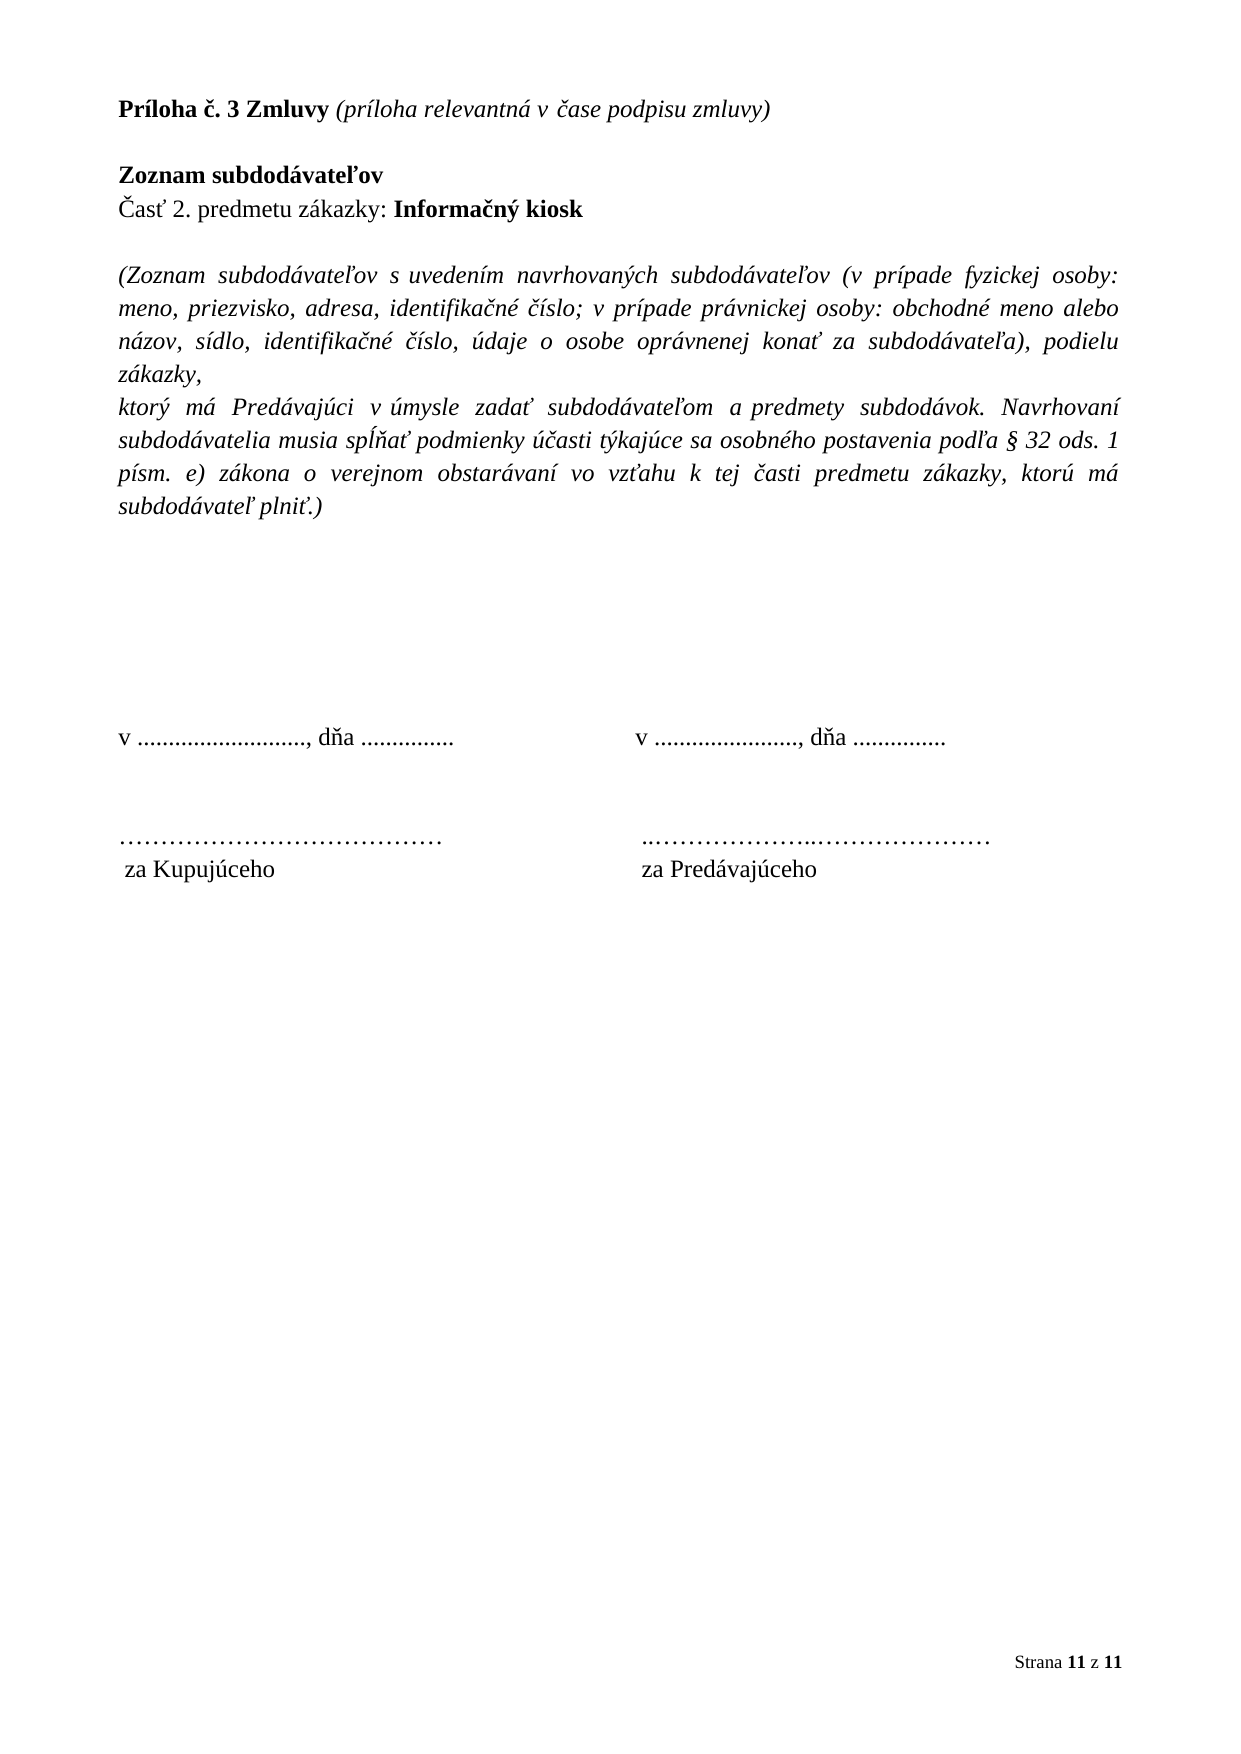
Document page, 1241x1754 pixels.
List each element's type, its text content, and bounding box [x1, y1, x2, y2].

text (Zoznam subdodávateľov s uvedením navrhovaných subdodávateľov (v prípade fyzickej osoby: meno, priezvisko, adresa, identifikačné číslo; v prípade právnickej osoby: obchodné meno alebo názov, sídlo, identifikačné číslo, údaje o osobe oprávnenej konať za subdodávateľa), podielu zákazky, ktorý má Predávajúci v úmysle zadať subdodávateľom a predmety subdodávok. Navrhovaní subdodávatelia musia spĺňať podmienky účasti týkajúce sa osobného postavenia podľa § 32 ods. 1 písm. e) zákona o verejnom obstarávaní vo vzťahu k tej časti predmetu zákazky, ktorú má subdodávateľ plniť.) [118, 260, 1122, 520]
text Zoznam subdodávateľov [118, 161, 1122, 189]
text ………………………………… ..………………..………………… [118, 821, 1122, 850]
text v ..........................., dňa ............... v ......................., dňa ............... [118, 722, 1122, 751]
text Časť 2. predmetu zákazky: Informačný kiosk [118, 194, 1122, 222]
subtitle Príloha č. 3 Zmluvy (príloha relevantná v čase podpisu zmluvy) [118, 94, 1122, 123]
text za Kupujúceho za Predávajúceho [118, 854, 1122, 883]
